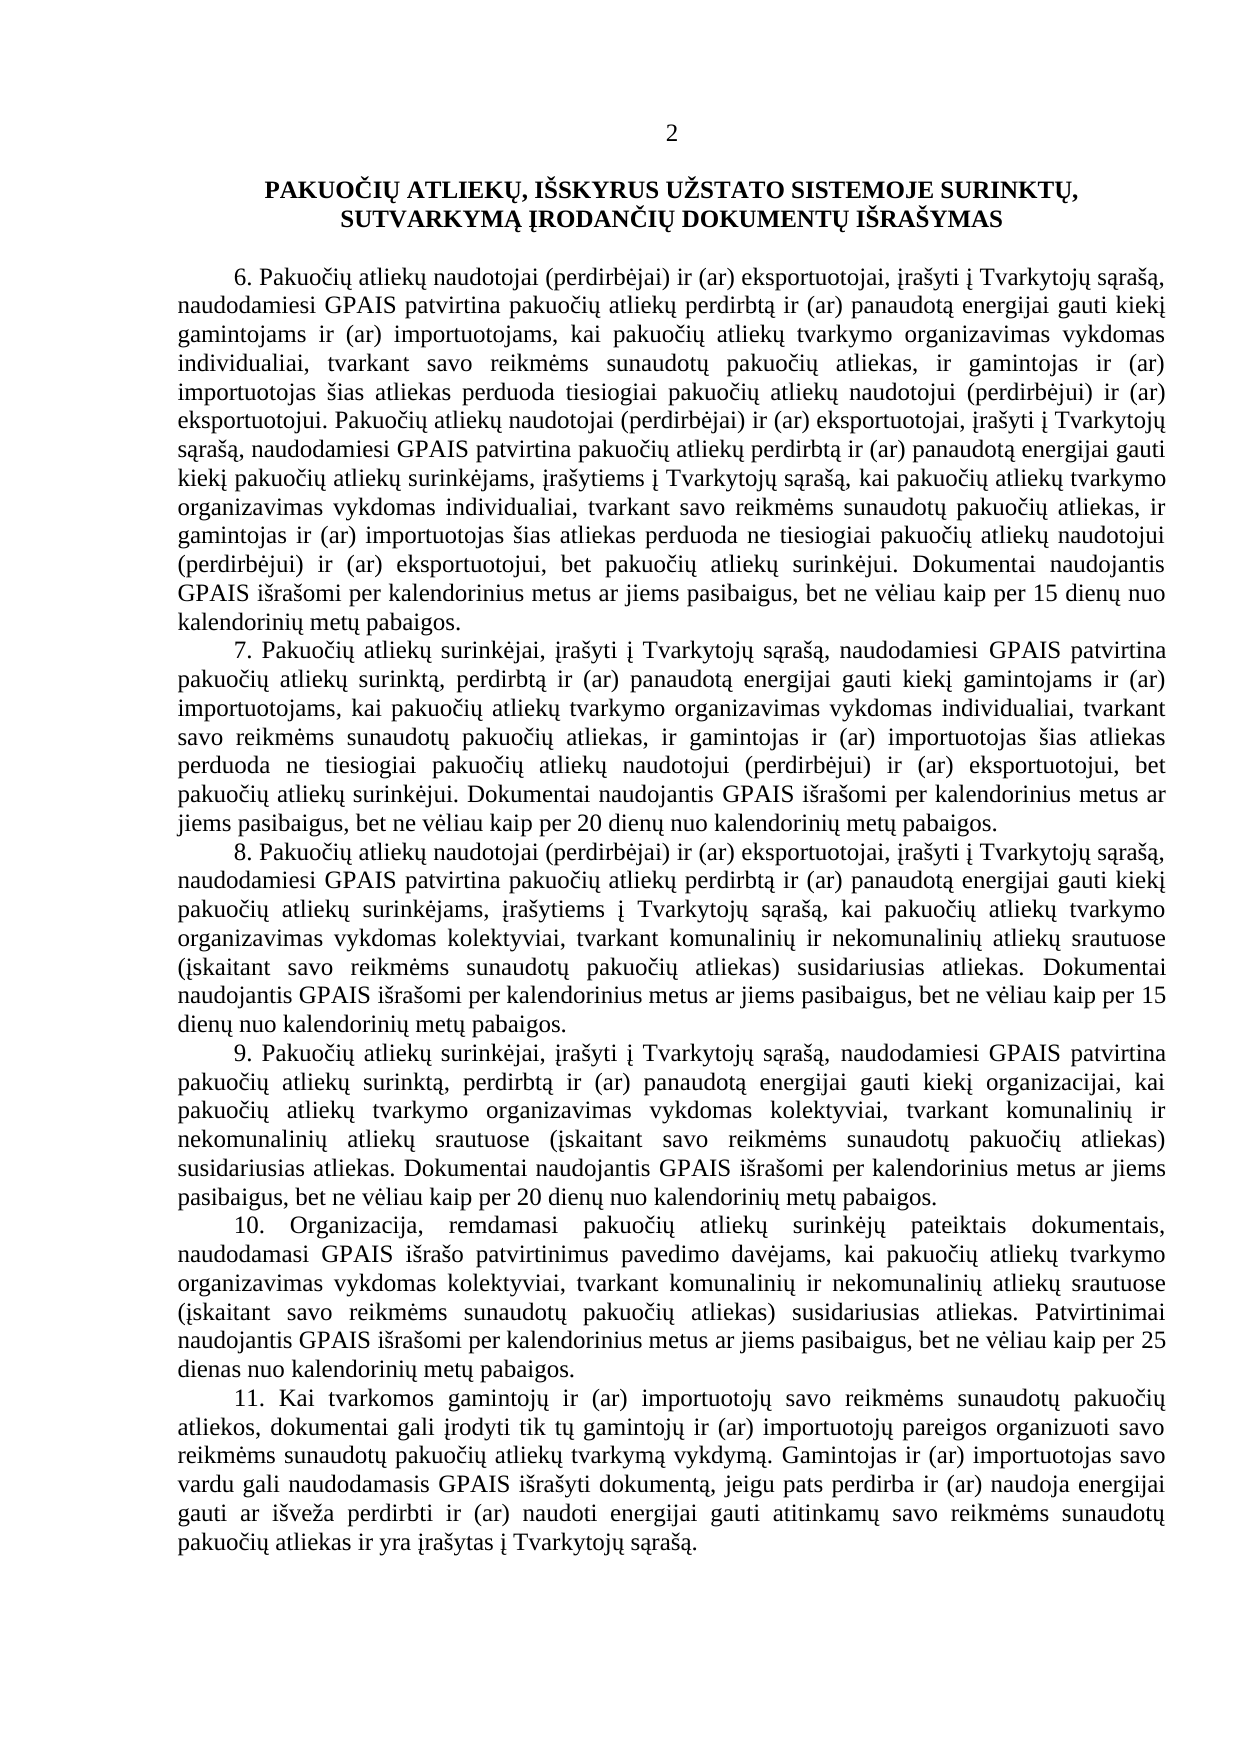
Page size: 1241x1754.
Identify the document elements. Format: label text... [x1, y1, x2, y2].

text 11. Kai tvarkomos gamintojų ir (ar) importuotojų savo reikmėms sunaudotų pakuočių atliekos, dokumentai gali įrodyti tik tų gamintojų ir (ar) importuotojų pareigos organizuoti savo reikmėms sunaudotų pakuočių atliekų tvarkymą vykdymą. Gamintojas ir (ar) importuotojas savo vardu gali naudodamasis GPAIS išrašyti dokumentą, jeigu pats perdirba ir (ar) naudoja energijai gauti ar išveža perdirbti ir (ar) naudoti energijai gauti atitinkamų savo reikmėms sunaudotų pakuočių atliekas ir yra įrašytas į Tvarkytojų sąrašą. [177, 1383, 1166, 1556]
text PAKUOČIŲ ATLIEKŲ, IŠSKYRUS UŽSTATO SISTEMOJE SURINKTŲ, SUTVARKYMĄ ĮRODANČIŲ DOKUMENTŲ IŠRAŠYMas [177, 176, 1166, 233]
text 6. Pakuočių atliekų naudotojai (perdirbėjai) ir (ar) eksportuotojai, įrašyti į Tvarkytojų sąrašą, naudodamiesi GPAIS patvirtina pakuočių atliekų perdirbtą ir (ar) panaudotą energijai gauti kiekį gamintojams ir (ar) importuotojams, kai pakuočių atliekų tvarkymo organizavimas vykdomas individualiai, tvarkant savo reikmėms sunaudotų pakuočių atliekas, ir gamintojas ir (ar) importuotojas šias atliekas perduoda tiesiogiai pakuočių atliekų naudotojui (perdirbėjui) ir (ar) eksportuotojui. Pakuočių atliekų naudotojai (perdirbėjai) ir (ar) eksportuotojai, įrašyti į Tvarkytojų sąrašą, naudodamiesi GPAIS patvirtina pakuočių atliekų perdirbtą ir (ar) panaudotą energijai gauti kiekį pakuočių atliekų surinkėjams, įrašytiems į Tvarkytojų sąrašą, kai pakuočių atliekų tvarkymo organizavimas vykdomas individualiai, tvarkant savo reikmėms sunaudotų pakuočių atliekas, ir gamintojas ir (ar) importuotojas šias atliekas perduoda ne tiesiogiai pakuočių atliekų naudotojui (perdirbėjui) ir (ar) eksportuotojui, bet pakuočių atliekų surinkėjui. Dokumentai naudojantis GPAIS išrašomi per kalendorinius metus ar jiems pasibaigus, bet ne vėliau kaip per 15 dienų nuo kalendorinių metų pabaigos. [177, 262, 1166, 636]
text 7. Pakuočių atliekų surinkėjai, įrašyti į Tvarkytojų sąrašą, naudodamiesi GPAIS patvirtina pakuočių atliekų surinktą, perdirbtą ir (ar) panaudotą energijai gauti kiekį gamintojams ir (ar) importuotojams, kai pakuočių atliekų tvarkymo organizavimas vykdomas individualiai, tvarkant savo reikmėms sunaudotų pakuočių atliekas, ir gamintojas ir (ar) importuotojas šias atliekas perduoda ne tiesiogiai pakuočių atliekų naudotojui (perdirbėjui) ir (ar) eksportuotojui, bet pakuočių atliekų surinkėjui. Dokumentai naudojantis GPAIS išrašomi per kalendorinius metus ar jiems pasibaigus, bet ne vėliau kaip per 20 dienų nuo kalendorinių metų pabaigos. [177, 636, 1166, 837]
text 10. Organizacija, remdamasi pakuočių atliekų surinkėjų pateiktais dokumentais, naudodamasi GPAIS išrašo patvirtinimus pavedimo davėjams, kai pakuočių atliekų tvarkymo organizavimas vykdomas kolektyviai, tvarkant komunalinių ir nekomunalinių atliekų srautuose (įskaitant savo reikmėms sunaudotų pakuočių atliekas) susidariusias atliekas. Patvirtinimai naudojantis GPAIS išrašomi per kalendorinius metus ar jiems pasibaigus, bet ne vėliau kaip per 25 dienas nuo kalendorinių metų pabaigos. [177, 1211, 1166, 1383]
text 8. Pakuočių atliekų naudotojai (perdirbėjai) ir (ar) eksportuotojai, įrašyti į Tvarkytojų sąrašą, naudodamiesi GPAIS patvirtina pakuočių atliekų perdirbtą ir (ar) panaudotą energijai gauti kiekį pakuočių atliekų surinkėjams, įrašytiems į Tvarkytojų sąrašą, kai pakuočių atliekų tvarkymo organizavimas vykdomas kolektyviai, tvarkant komunalinių ir nekomunalinių atliekų srautuose (įskaitant savo reikmėms sunaudotų pakuočių atliekas) susidariusias atliekas. Dokumentai naudojantis GPAIS išrašomi per kalendorinius metus ar jiems pasibaigus, bet ne vėliau kaip per 15 dienų nuo kalendorinių metų pabaigos. [177, 837, 1166, 1038]
text 9. Pakuočių atliekų surinkėjai, įrašyti į Tvarkytojų sąrašą, naudodamiesi GPAIS patvirtina pakuočių atliekų surinktą, perdirbtą ir (ar) panaudotą energijai gauti kiekį organizacijai, kai pakuočių atliekų tvarkymo organizavimas vykdomas kolektyviai, tvarkant komunalinių ir nekomunalinių atliekų srautuose (įskaitant savo reikmėms sunaudotų pakuočių atliekas) susidariusias atliekas. Dokumentai naudojantis GPAIS išrašomi per kalendorinius metus ar jiems pasibaigus, bet ne vėliau kaip per 20 dienų nuo kalendorinių metų pabaigos. [177, 1038, 1166, 1211]
